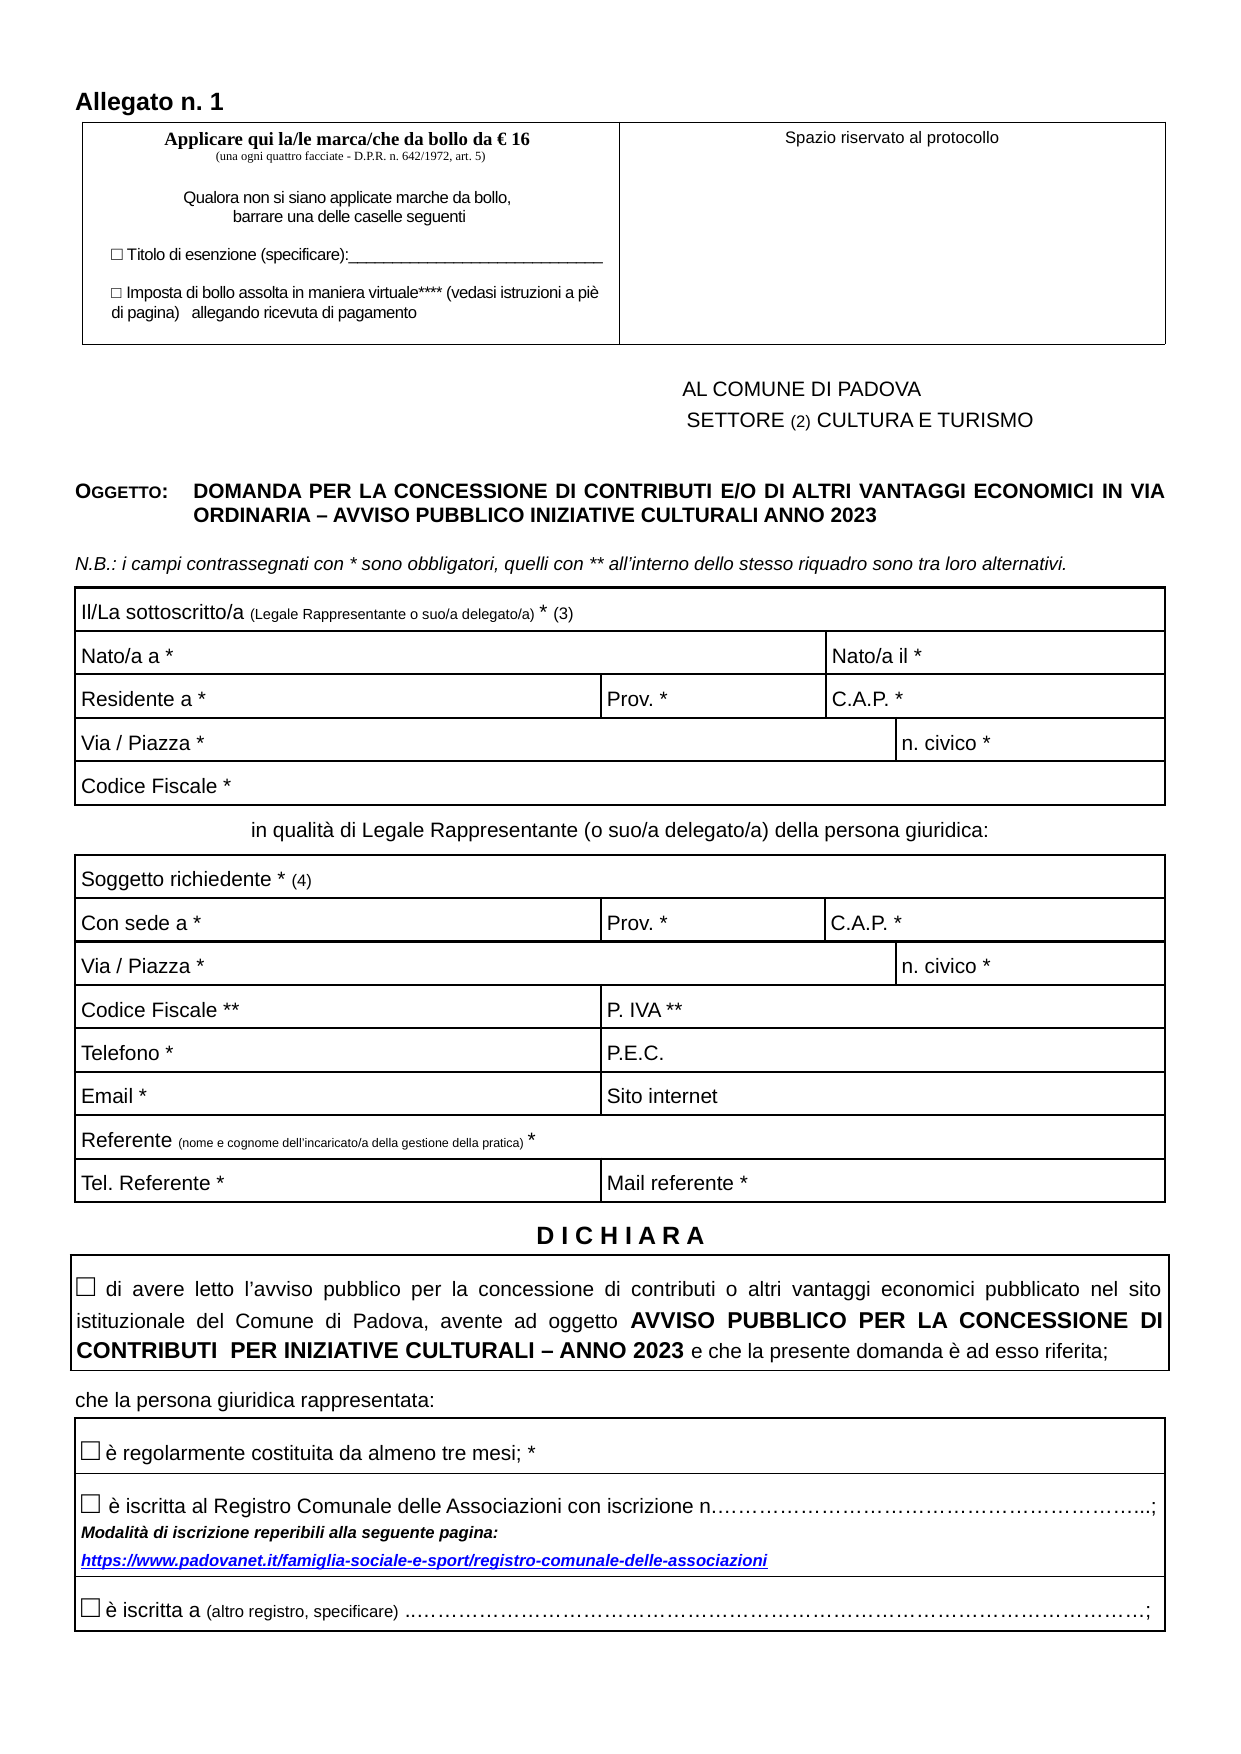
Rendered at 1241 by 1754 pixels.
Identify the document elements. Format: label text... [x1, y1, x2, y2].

table_header Soggetto richiedente * (4) [76, 856, 1164, 897]
text N.B.: i campi contrassegnati con * sono obbligatori, quelli con ** all’interno dello stesso riquadro sono tra loro alternativi. [75, 553, 1165, 575]
text D I C H I A R A [75, 1221, 1165, 1249]
table_cell Con sede a * [76, 899, 600, 940]
text che la persona giuridica rappresentata: [75, 1387, 1165, 1411]
table_header □ di avere letto l’avviso pubblico per la concessione di contributi o altri vantaggi economici pubblicato nel sito istituzionale del Comune di Padova, avente ad oggetto AVVISO PUBBLICO PER LA CONCESSIONE DI CONTRIBUTI PER INIZIATIVE CULTURALI – ANNO 2023 e che la presente domanda è ad esso riferita; [72, 1256, 1168, 1369]
table_header Il/La sottoscritto/a (Legale Rappresentante o suo/a delegato/a) * (3) [76, 589, 1164, 630]
table_cell Sito internet [602, 1073, 1164, 1114]
text Allegato n. 1 [75, 87, 1165, 116]
text in qualità di Legale Rappresentante (o suo/a delegato/a) della persona giuridica: [75, 818, 1165, 842]
table_cell Codice Fiscale ** [76, 986, 600, 1027]
table_cell Prov. * [602, 899, 824, 940]
text Oggetto: DOMANDA PER LA CONCESSIONE DI CONTRIBUTI E/O DI ALTRI VANTAGGI ECONOMICI IN VIA ORDINARIA – AVVISO PUBBLICO INIZIATIVE CULTURALI ANNO 2023 [75, 479, 1165, 527]
table_header Spazio riservato al protocollo [620, 123, 1165, 344]
table_cell □ è iscritta al Registro Comunale delle Associazioni con iscrizione n.……………………………………………………...; Modalità di iscrizione reperibili alla seguente pagina: https://www.padovanet.it/famiglia-sociale-e-sport/registro-comunale-delle-associazioni [76, 1474, 1164, 1576]
table_cell □ è iscritta a (altro registro, specificare) ..……………………………………………………………………………………………; [76, 1577, 1164, 1629]
table_cell n. civico * [897, 943, 1164, 984]
table_cell C.A.P. * [827, 675, 1164, 717]
table_cell Nato/a il * [827, 632, 1164, 673]
table_header Applicare qui la/le marca/che da bollo da € 16 (una ogni quattro facciate - D.P.R. n. 642/1972, art. 5) Qualora non si siano applicate marche da bollo, barrare una delle caselle seguenti □ Titolo di esenzione (specificare):_____________________________ □ Imposta di bollo assolta in maniera virtuale**** (vedasi istruzioni a piè di pagina) allegando ricevuta di pagamento [83, 123, 619, 344]
table_cell C.A.P. * [826, 899, 1164, 940]
table_cell P. IVA ** [602, 986, 1164, 1027]
text AL COMUNE DI PADOVA [75, 373, 1165, 402]
table_cell Email * [76, 1073, 600, 1114]
table_header □ è regolarmente costituita da almeno tre mesi; * [76, 1419, 1164, 1473]
table_cell Via / Piazza * [76, 943, 895, 984]
table_cell Mail referente * [602, 1160, 1164, 1201]
table_cell P.E.C. [602, 1029, 1164, 1071]
table_cell n. civico * [897, 719, 1164, 760]
table_cell Tel. Referente * [76, 1160, 600, 1201]
table_cell Nato/a a * [76, 632, 825, 673]
table_cell Residente a * [76, 675, 600, 717]
text SETTORE (2) CULTURA E TURISMO [75, 408, 1165, 432]
table_cell Prov. * [602, 675, 825, 717]
table_cell Telefono * [76, 1029, 600, 1071]
table_cell Codice Fiscale * [76, 762, 1164, 804]
table_cell Referente (nome e cognome dell’incaricato/a della gestione della pratica) * [76, 1116, 1164, 1157]
table_cell Via / Piazza * [76, 719, 895, 760]
